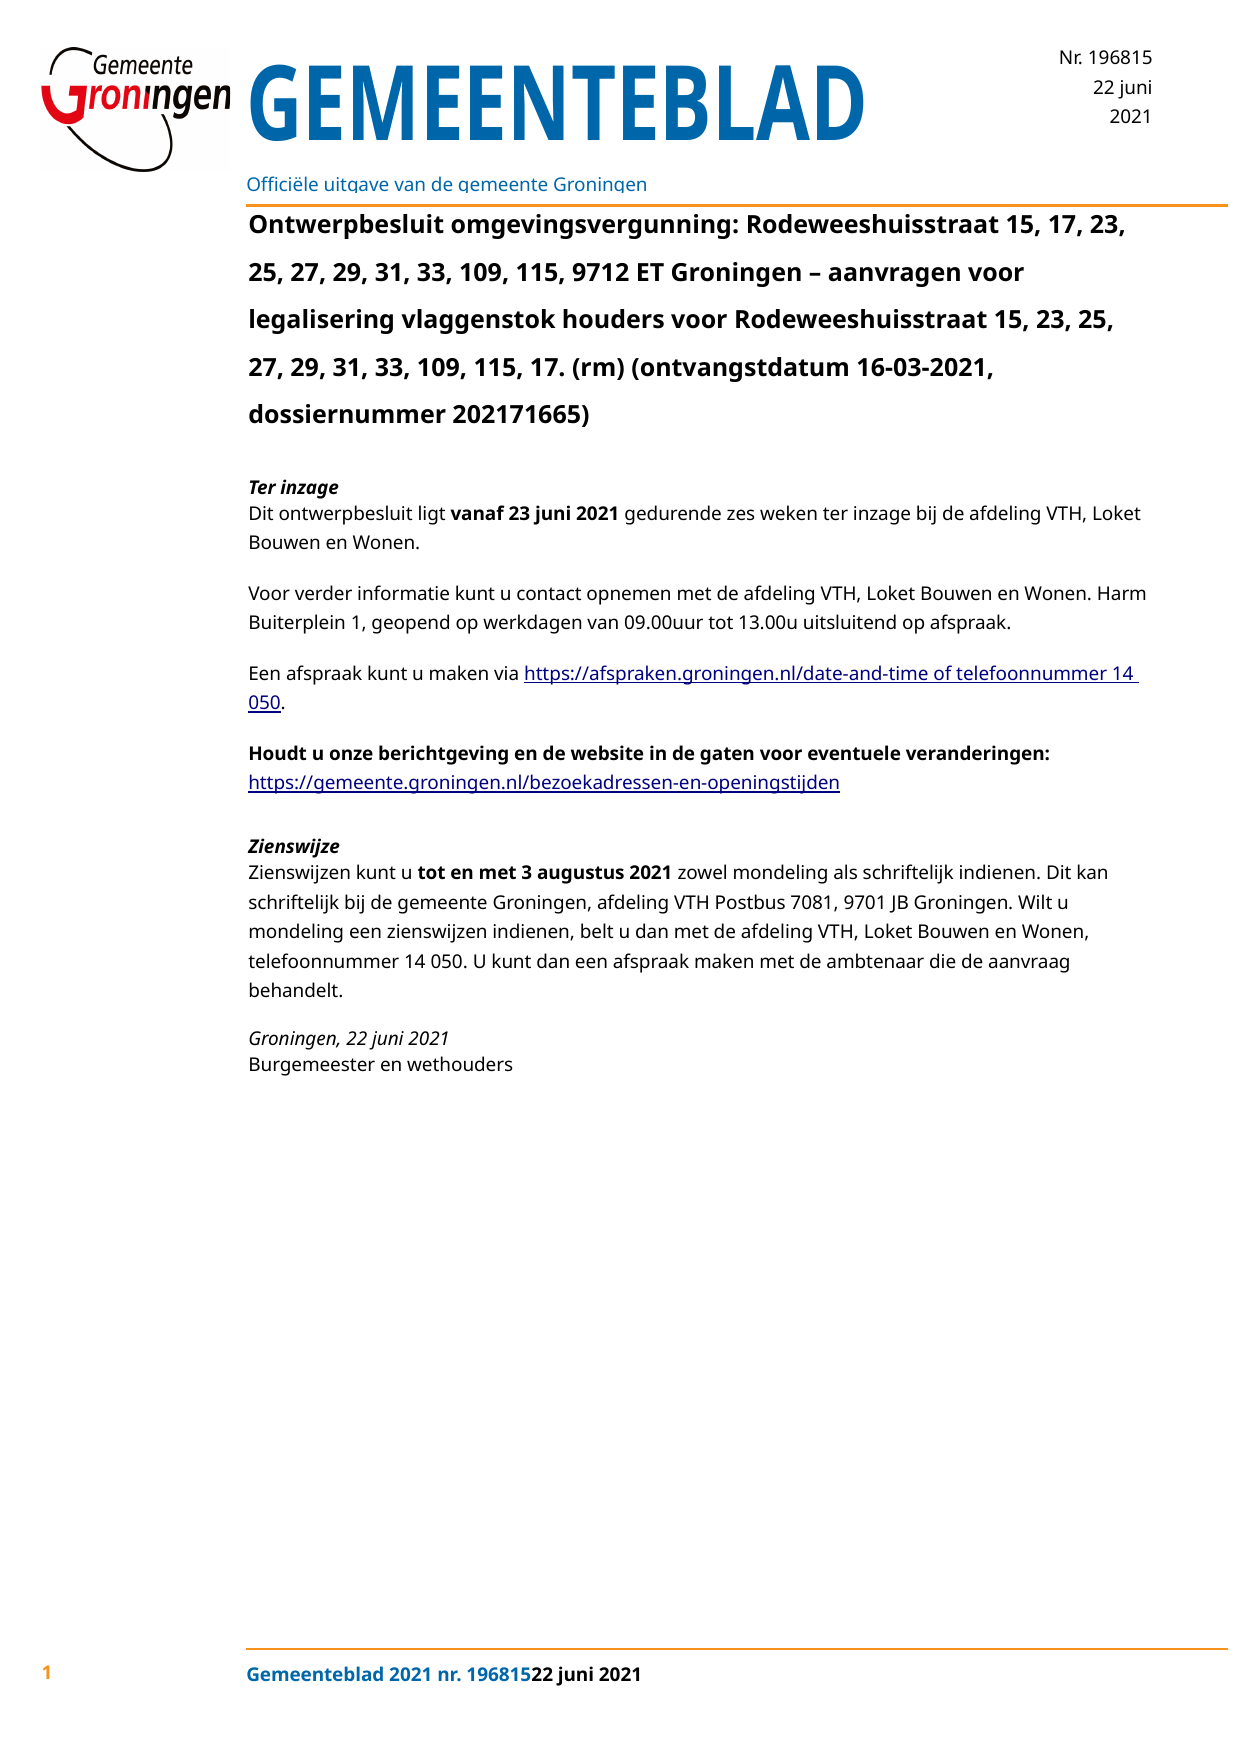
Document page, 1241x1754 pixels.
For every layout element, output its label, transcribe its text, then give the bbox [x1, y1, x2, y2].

text Houdt u onze berichtgeving en de website in de gaten voor eventuele veranderingen: https://gemeente.groningen.nl/bezoekadressen-en-openingstijden [248, 740, 1152, 795]
text Voor verder informatie kunt u contact opnemen met de afdeling VTH, Loket Bouwen en Wonen. Harm Buiterplein 1, geopend op werkdagen van 09.00uur tot 13.00u uitsluitend op afspraak. [248, 580, 1152, 635]
text Ontwerpbesluit omgevingsvergunning: Rodeweeshuisstraat 15, 17, 23, 25, 27, 29, 31, 33, 109, 115, 9712 ET Groningen – aanvragen voor legalisering vlaggenstok houders voor Rodeweeshuisstraat 15, 23, 25, 27, 29, 31, 33, 109, 115, 17. (rm) (ontvangstdatum 16-03-2021, dossiernummer 202171665) [248, 207, 1152, 431]
text Zienswijzen kunt u tot en met 3 augustus 2021 zowel mondeling als schriftelijk indienen. Dit kan schriftelijk bij de gemeente Groningen, afdeling VTH Postbus 7081, 9701 JB Groningen. Wilt u mondeling een zienswijzen indienen, belt u dan met de afdeling VTH, Loket Bouwen en Wonen, telefoonnummer 14 050. U kunt dan een afspraak maken met de ambtenaar die de aanvraag behandelt. [248, 859, 1152, 1003]
text Een afspraak kunt u maken via https://afspraken.groningen.nl/date-and-time of telefoonnummer 14 050. [248, 660, 1152, 715]
picture [41, 47, 231, 172]
text Zienswijze [248, 833, 1152, 859]
text Groningen, 22 juni 2021 [248, 1025, 1152, 1051]
text Dit ontwerpbesluit ligt vanaf 23 juni 2021 gedurende zes weken ter inzage bij de afdeling VTH, Loket Bouwen en Wonen. [248, 500, 1152, 555]
text Burgemeester en wethouders [248, 1051, 1152, 1077]
text Ter inzage [248, 474, 1152, 500]
